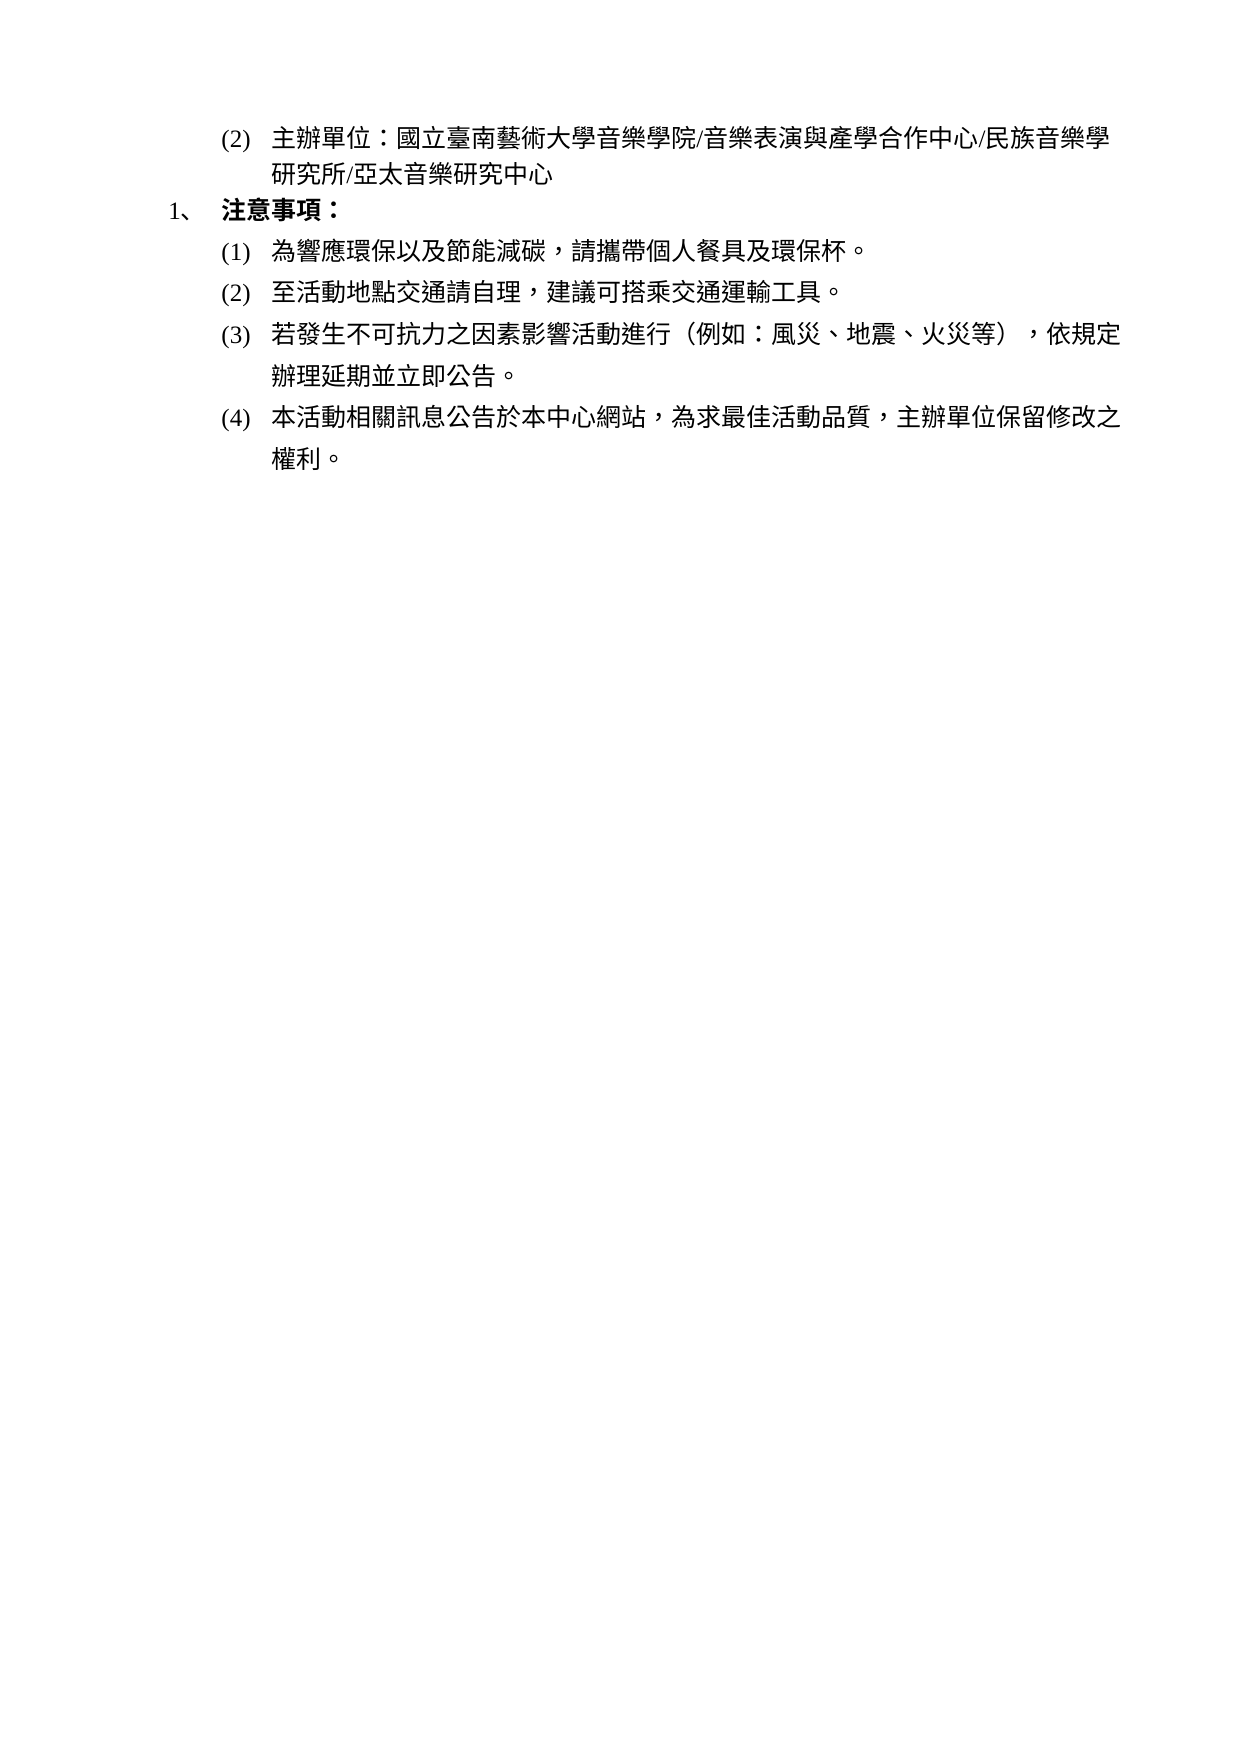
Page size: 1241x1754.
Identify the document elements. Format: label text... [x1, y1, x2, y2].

list 注意事項： [168, 191, 1122, 227]
list 為響應環保以及節能減碳，請攜帶個人餐具及環保杯。 [221, 227, 1122, 268]
list 至活動地點交通請自理，建議可搭乘交通運輸工具。 [221, 268, 1122, 310]
list 主辦單位：國立臺南藝術大學音樂學院/音樂表演與產學合作中心/民族音樂學研究所/亞太音樂研究中心 [221, 118, 1122, 191]
list 若發生不可抗力之因素影響活動進行（例如：風災、地震、火災等），依規定辦理延期並立即公告。 [221, 310, 1122, 393]
list 本活動相關訊息公告於本中心網站，為求最佳活動品質，主辦單位保留修改之權利。 [221, 393, 1122, 477]
